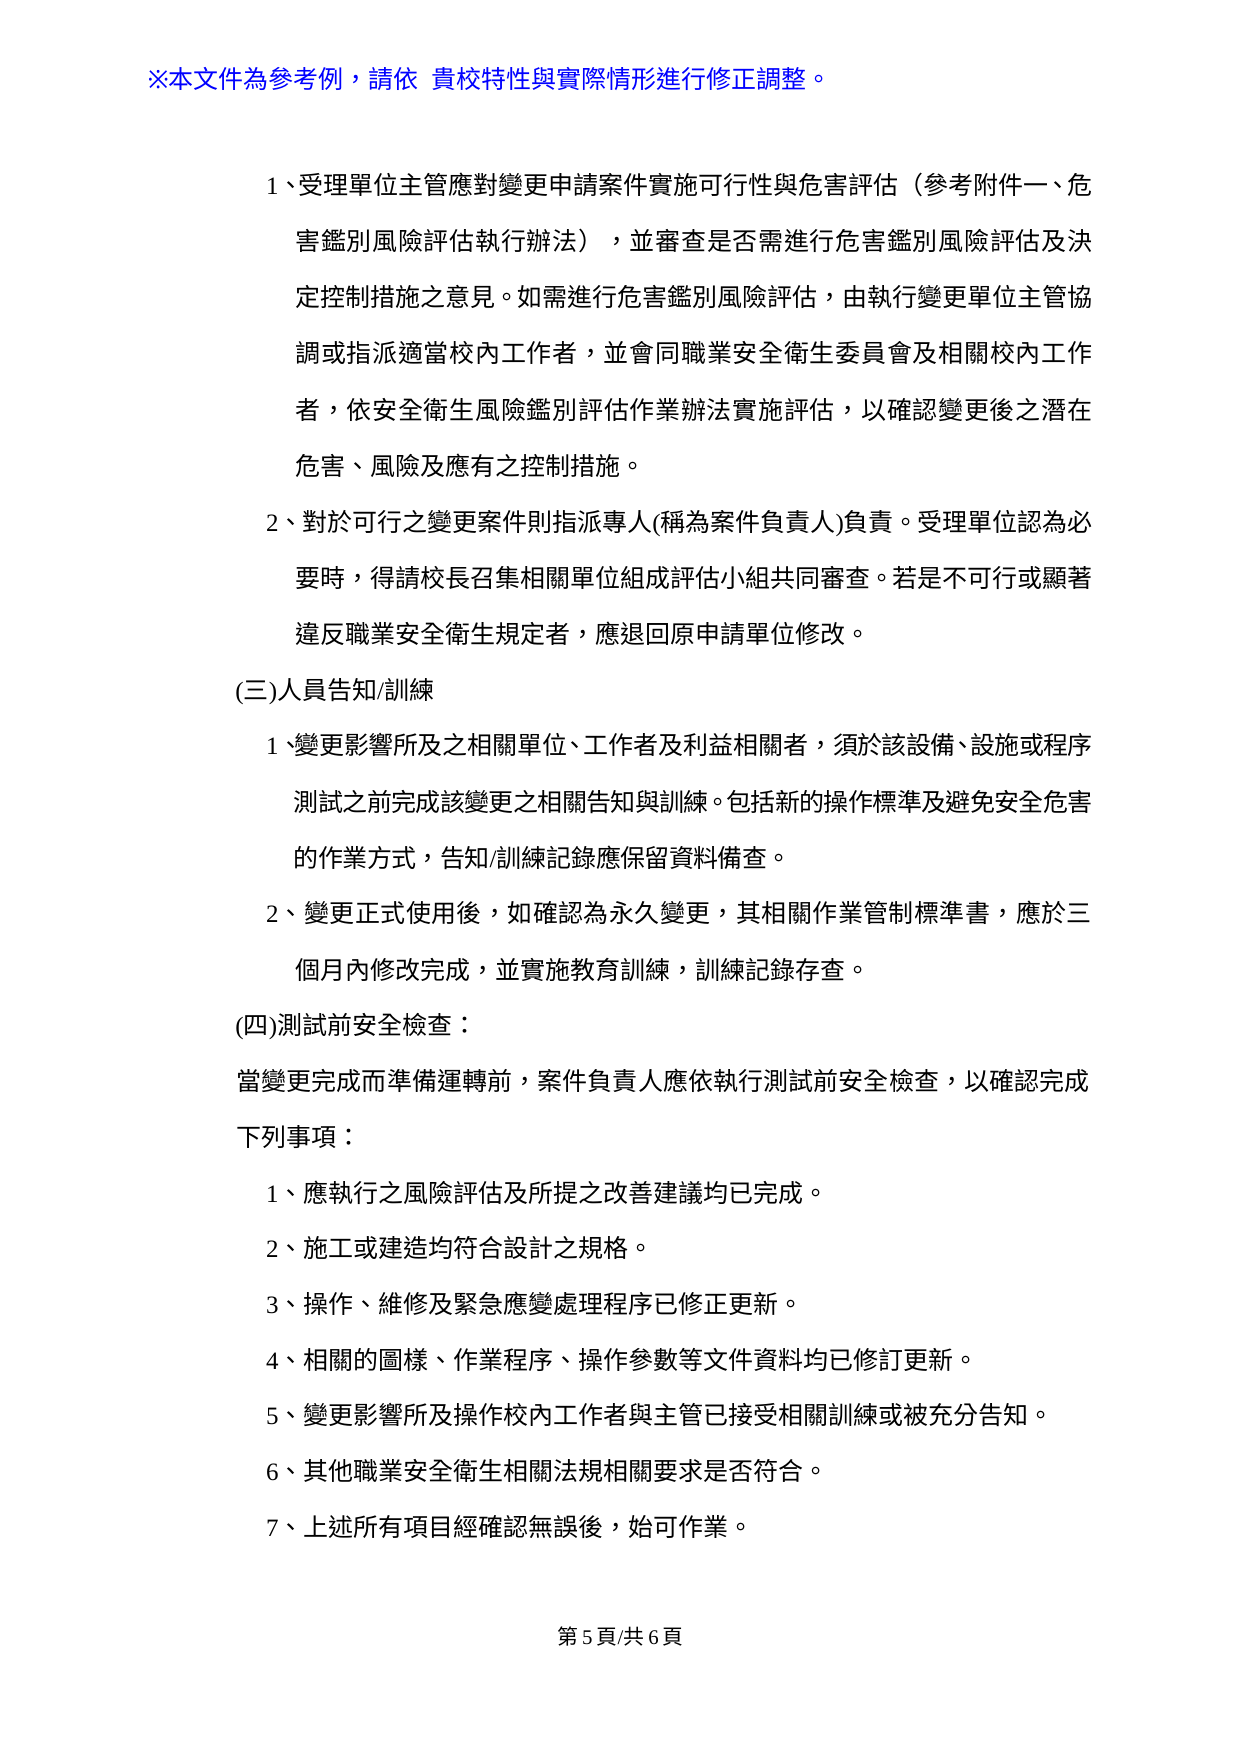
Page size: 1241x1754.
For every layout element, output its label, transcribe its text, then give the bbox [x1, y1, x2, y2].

text 7、上述所有項目經確認無誤後，始可作業。 [266, 1506, 1092, 1544]
text 1、受理單位主管應對變更申請案件實施可行性與危害評估（參考附件一、危害鑑別風險評估執行辦法），並審查是否需進行危害鑑別風險評估及決定控制措施之意見。如需進行危害鑑別風險評估，由執行變更單位主管協調或指派適當校內工作者，並會同職業安全衛生委員會及相關校內工作者，依安全衛生風險鑑別評估作業辦法實施評估，以確認變更後之潛在危害、風險及應有之控制措施。 [266, 164, 1092, 483]
text 2、對於可行之變更案件則指派專人(稱為案件負責人)負責。受理單位認為必要時，得請校長召集相關單位組成評估小組共同審查。若是不可行或顯著違反職業安全衛生規定者，應退回原申請單位修改。 [266, 501, 1092, 651]
text 1、應執行之風險評估及所提之改善建議均已完成。 [266, 1173, 1092, 1210]
text 1、變更影響所及之相關單位、工作者及利益相關者，須於該設備、設施或程序測試之前完成該變更之相關告知與訓練。包括新的操作標準及避免安全危害的作業方式，告知/訓練記錄應保留資料備查。 [266, 725, 1092, 875]
text (三)人員告知/訓練 [148, 669, 1092, 707]
text 6、其他職業安全衛生相關法規相關要求是否符合。 [266, 1451, 1092, 1488]
text (四)測試前安全檢查： [148, 1005, 1092, 1043]
text 4、相關的圖樣、作業程序、操作參數等文件資料均已修訂更新。 [266, 1339, 1092, 1377]
text 2、施工或建造均符合設計之規格。 [266, 1228, 1092, 1266]
text 2、變更正式使用後，如確認為永久變更，其相關作業管制標準書，應於三個月內修改完成，並實施教育訓練，訓練記錄存查。 [266, 893, 1092, 987]
text 5、變更影響所及操作校內工作者與主管已接受相關訓練或被充分告知。 [266, 1395, 1092, 1433]
text 3、操作、維修及緊急應變處理程序已修正更新。 [266, 1284, 1092, 1321]
text 當變更完成而準備運轉前，案件負責人應依執行測試前安全檢查，以確認完成下列事項： [236, 1061, 1092, 1154]
